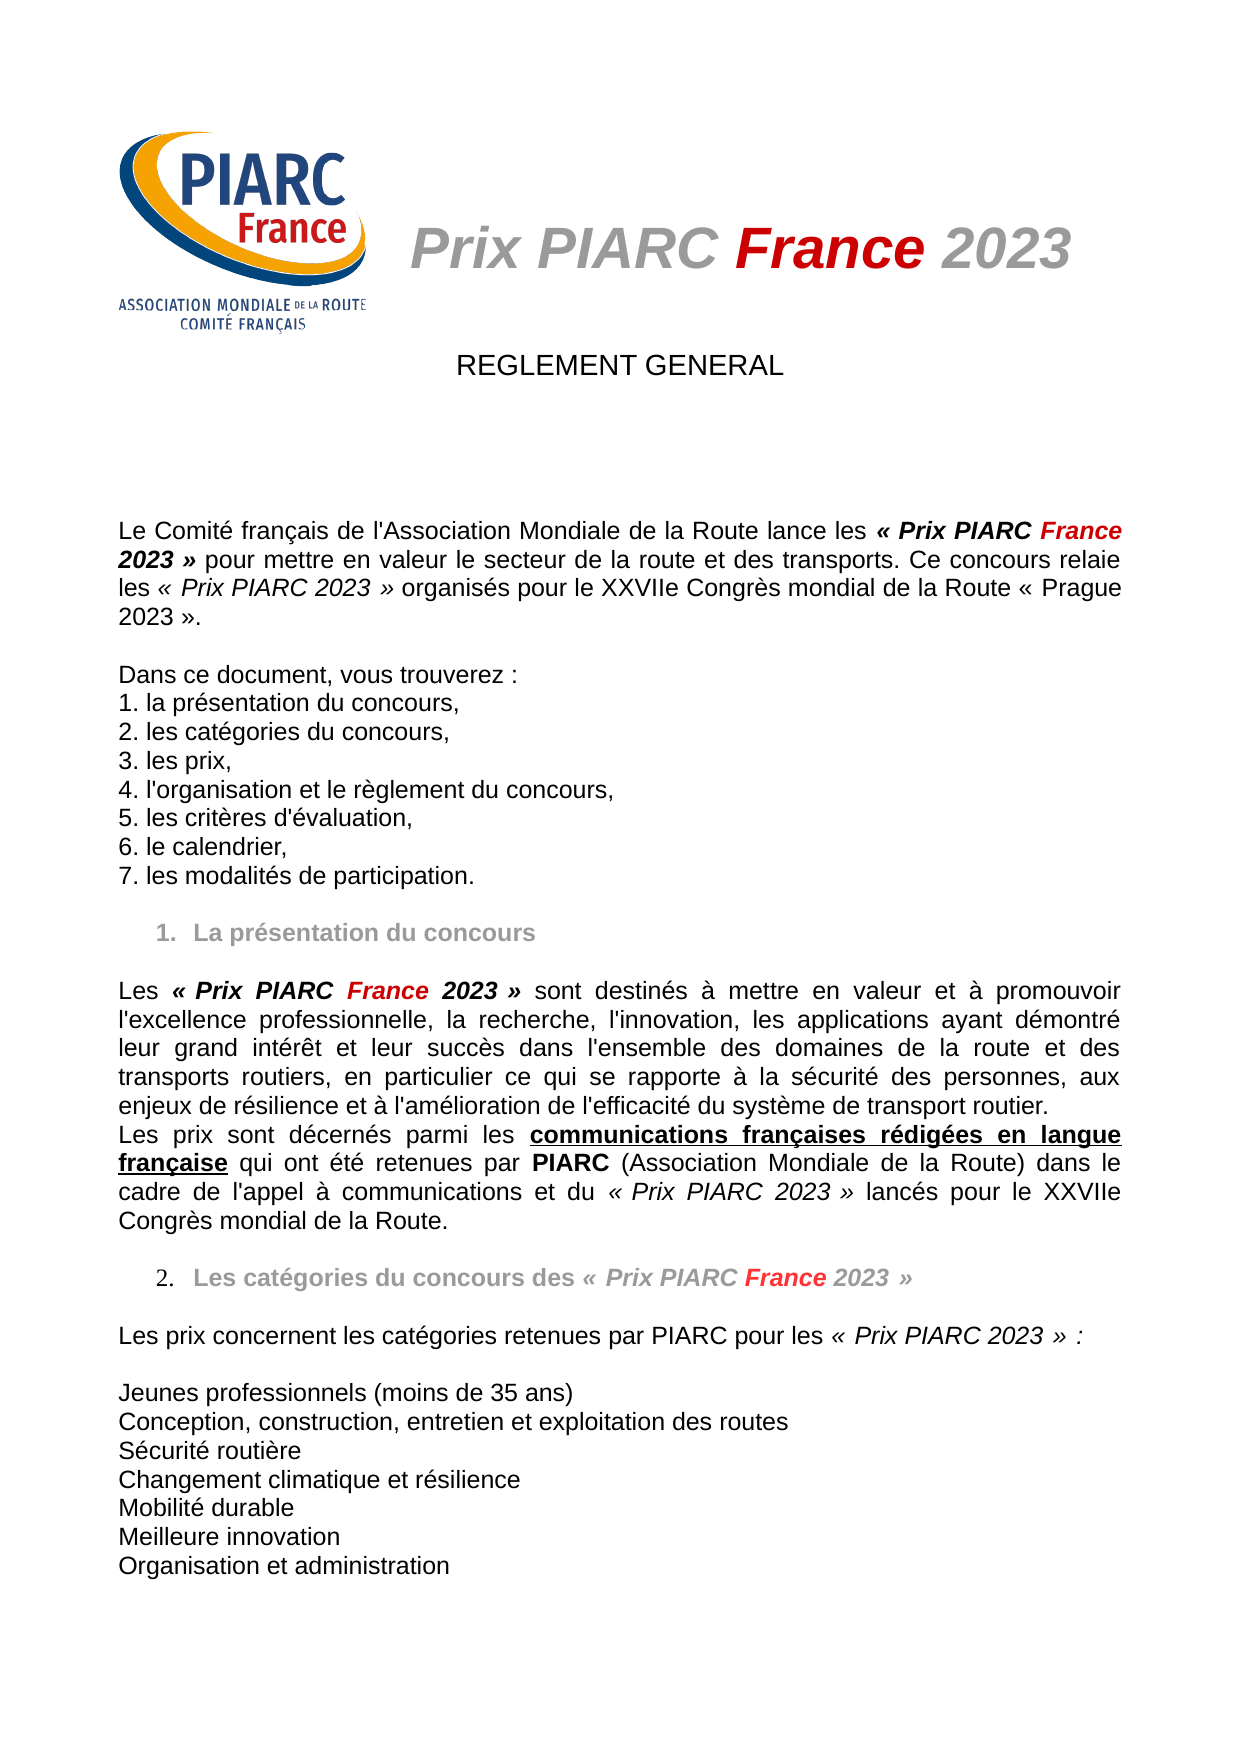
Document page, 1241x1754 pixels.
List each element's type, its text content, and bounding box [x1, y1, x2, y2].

text 5. les critères d'évaluation, [118, 803, 1122, 832]
text 1. la présentation du concours, [118, 688, 1122, 717]
text Mobilité durable [118, 1493, 1122, 1522]
text Les prix concernent les catégories retenues par PIARC pour les « Prix PIARC 2023 » : [118, 1321, 1122, 1350]
text 2. les catégories du concours, [118, 717, 1122, 746]
text Le Comité français de l'Association Mondiale de la Route lance les « Prix PIARC France 2023 » pour mettre en valeur le secteur de la route et des transports. Ce concours relaie les « Prix PIARC 2023 » organisés pour le XXVIIe Congrès mondial de la Route « Prague 2023 ». [118, 516, 1122, 631]
list La présentation du concours [156, 918, 1122, 947]
text Changement climatique et résilience [118, 1465, 1122, 1493]
text REGLEMENT GENERAL [118, 348, 1122, 382]
list Les catégories du concours des « Prix PIARC France 2023 » [156, 1263, 1122, 1292]
text Les « Prix PIARC France 2023 » sont destinés à mettre en valeur et à promouvoir l'excellence professionnelle, la recherche, l'innovation, les applications ayant démontré leur grand intérêt et leur succès dans l'ensemble des domaines de la route et des transports routiers, en particulier ce qui se rapporte à la sécurité des personnes, aux enjeux de résilience et à l'amélioration de l'efficacité du système de transport routier. [118, 976, 1122, 1119]
text Les prix sont décernés parmi les communications françaises rédigées en langue française qui ont été retenues par PIARC (Association Mondiale de la Route) dans le cadre de l'appel à communications et du « Prix PIARC 2023 » lancés pour le XXVIIe Congrès mondial de la Route. [118, 1119, 1122, 1234]
text 3. les prix, [118, 746, 1122, 774]
text Sécurité routière [118, 1436, 1122, 1465]
text 4. l'organisation et le règlement du concours, [118, 774, 1122, 803]
text Conception, construction, entretien et exploitation des routes [118, 1407, 1122, 1436]
text 7. les modalités de participation. [118, 861, 1122, 889]
text Meilleure innovation [118, 1522, 1122, 1551]
text Jeunes professionnels (moins de 35 ans) [118, 1378, 1122, 1407]
text Organisation et administration [118, 1551, 1122, 1580]
text 6. le calendrier, [118, 832, 1122, 861]
text [188, 214, 361, 263]
text Prix PIARC France 2023 [339, 214, 1122, 281]
text Dans ce document, vous trouverez : [118, 659, 1122, 688]
text [118, 214, 258, 281]
